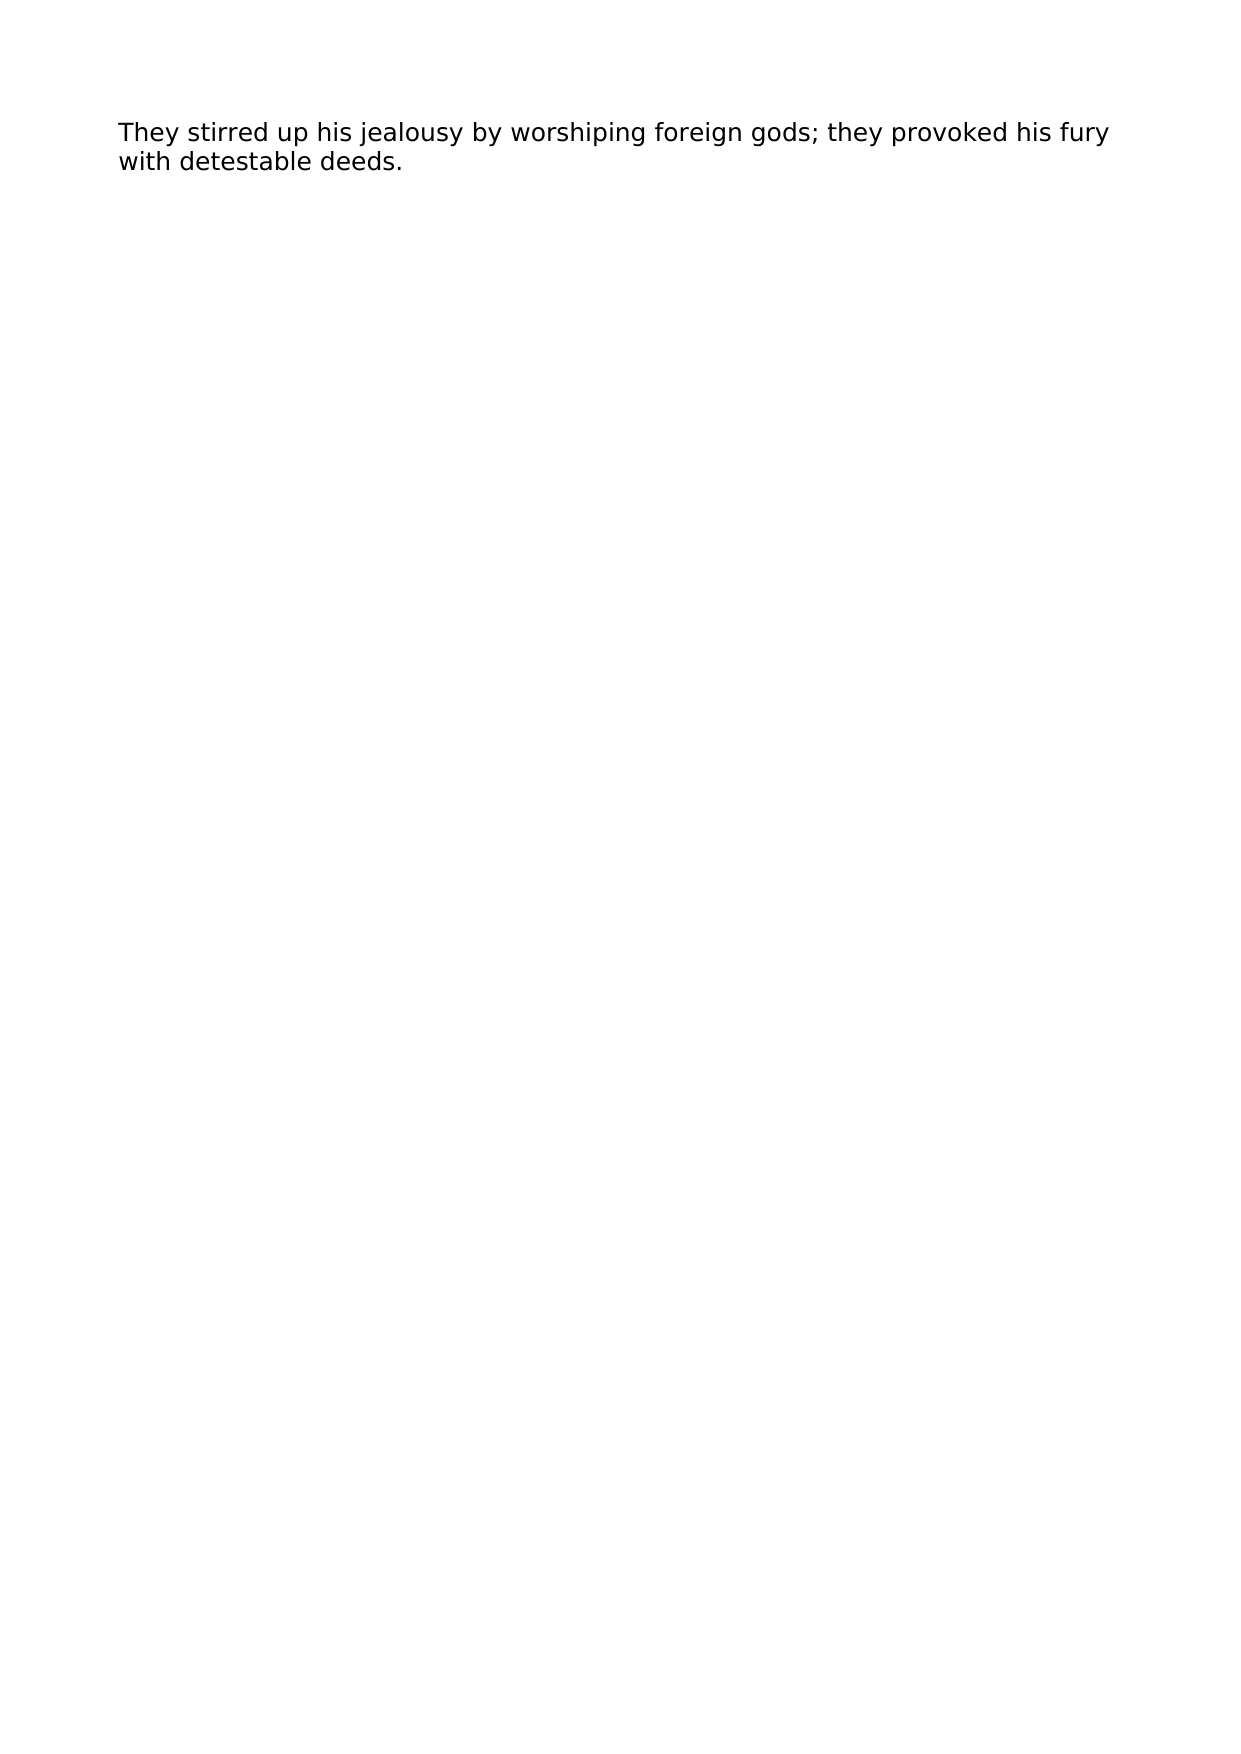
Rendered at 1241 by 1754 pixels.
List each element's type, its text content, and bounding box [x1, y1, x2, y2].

text They stirred up his jealousy by worshiping foreign gods; they provoked his fury with detestable deeds. [118, 118, 1122, 176]
